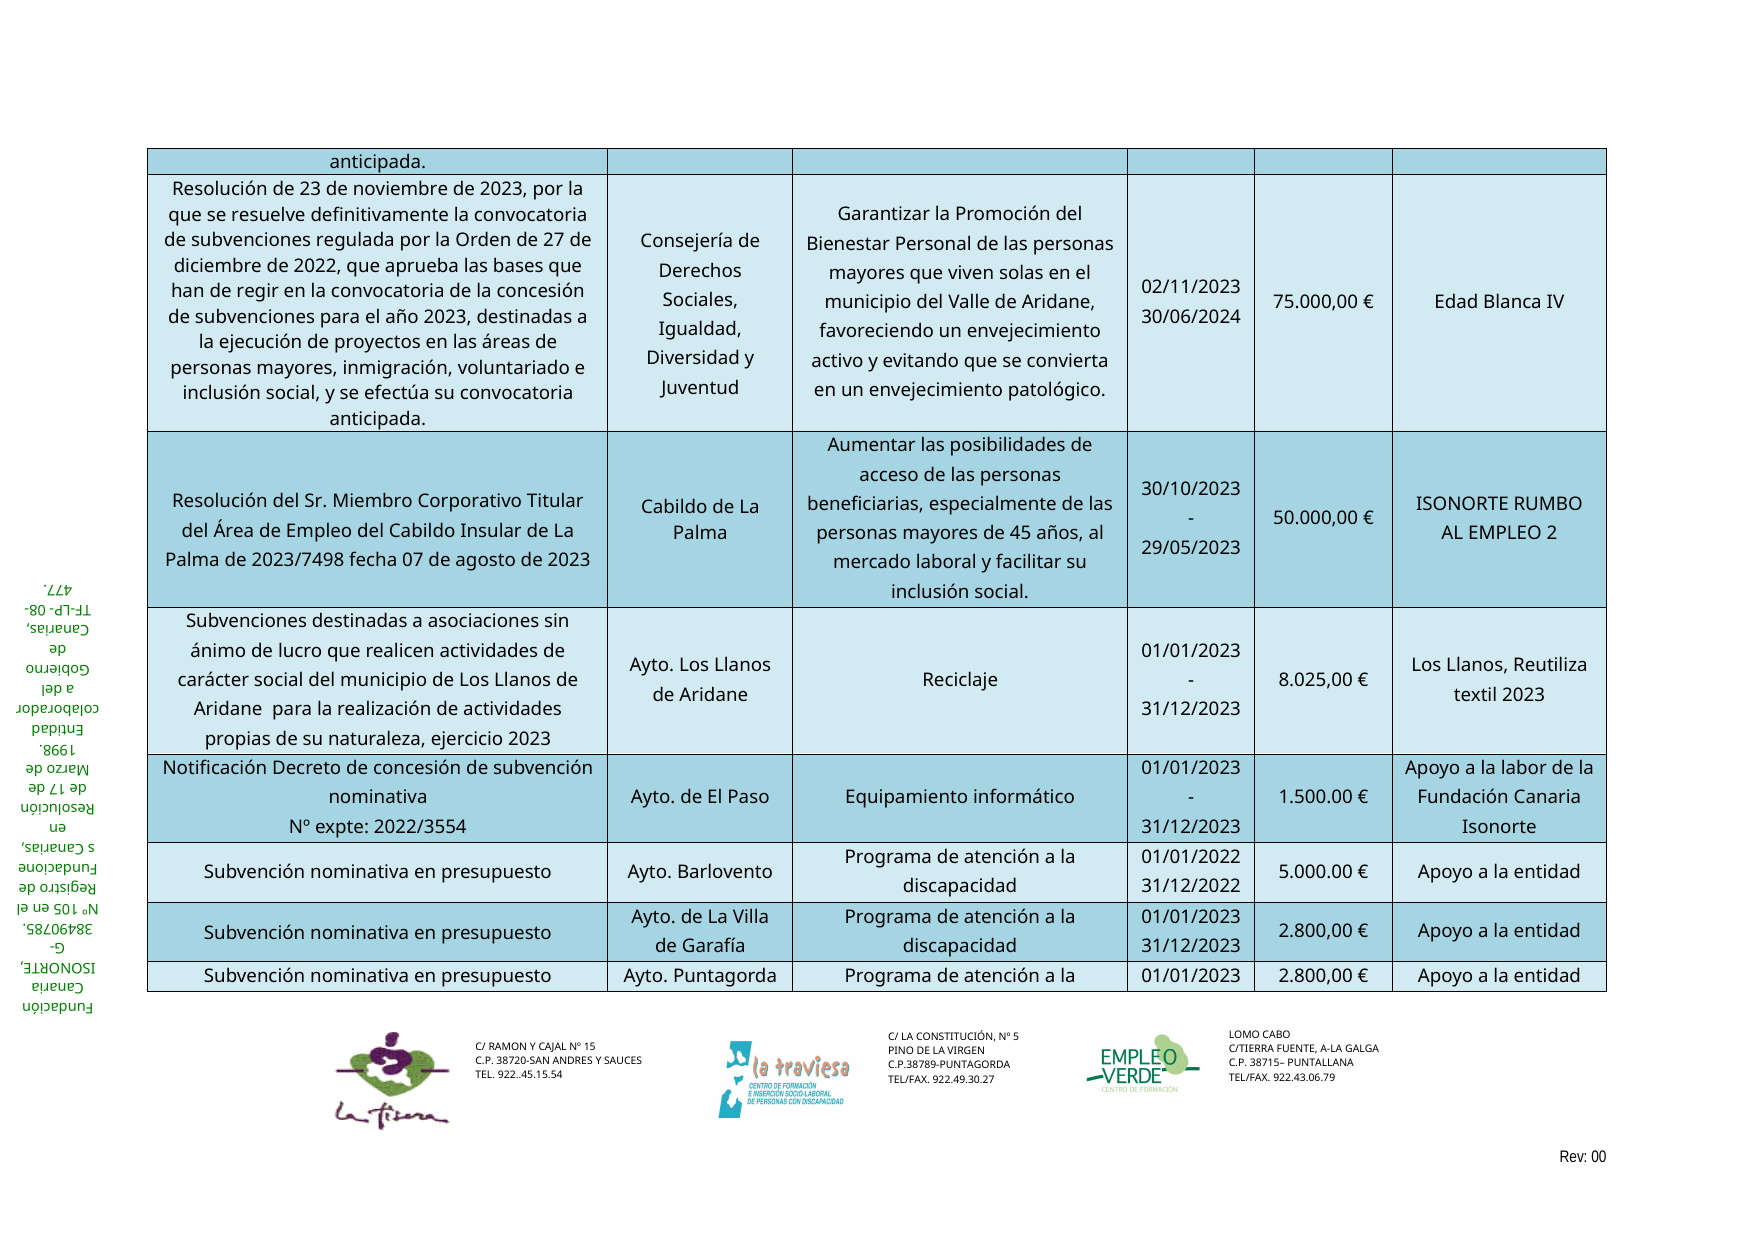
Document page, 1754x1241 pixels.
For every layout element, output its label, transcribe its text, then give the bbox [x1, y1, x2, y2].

table_cell 01/01/2023 31/12/2023 [1128, 903, 1254, 961]
table_cell Garantizar la Promoción del Bienestar Personal de las personas mayores que viven solas en el municipio del Valle de Aridane, favoreciendo un envejecimiento activo y evitando que se convierta en un envejecimiento patológico. [793, 175, 1127, 431]
table_cell Cabildo de La Palma [608, 432, 792, 607]
table_cell 2.800,00 € [1255, 903, 1392, 961]
table_cell Apoyo a la entidad [1393, 843, 1606, 902]
table_cell 01/01/2022 31/12/2022 [1128, 843, 1254, 902]
table_cell Apoyo a la entidad [1393, 903, 1606, 961]
table_cell Subvención nominativa en presupuesto [148, 962, 607, 991]
table_cell Programa de atención a la discapacidad [793, 843, 1127, 902]
table_cell Resolución del Sr. Miembro Corporativo Titular del Área de Empleo del Cabildo Insular de La Palma de 2023/7498 fecha 07 de agosto de 2023 [148, 432, 607, 607]
table_cell 8.025,00 € [1255, 608, 1392, 753]
table_cell 75.000,00 € [1255, 175, 1392, 431]
table_cell [608, 149, 792, 174]
table_cell anticipada. [148, 149, 607, 174]
table_cell Equipamiento informático [793, 755, 1127, 842]
table_cell Ayto. Los Llanos de Aridane [608, 608, 792, 753]
table_cell Ayto. Barlovento [608, 843, 792, 902]
table_cell 50.000,00 € [1255, 432, 1392, 607]
table_cell 1.500.00 € [1255, 755, 1392, 842]
table_cell Reciclaje [793, 608, 1127, 753]
table_cell [1393, 149, 1606, 174]
table_cell 01/01/2023-31/12/2023 [1128, 608, 1254, 753]
table_cell Notificación Decreto de concesión de subvención nominativa Nº expte: 2022/3554 [148, 755, 607, 842]
table_cell 01/01/2023 [1128, 962, 1254, 991]
table_cell Subvención nominativa en presupuesto [148, 903, 607, 961]
table_cell Aumentar las posibilidades de acceso de las personas beneficiarias, especialmente de las personas mayores de 45 años, al mercado laboral y facilitar su inclusión social. [793, 432, 1127, 607]
table_cell Ayto. de El Paso [608, 755, 792, 842]
table_cell 30/10/2023-29/05/2023 [1128, 432, 1254, 607]
table_cell Programa de atención a la [793, 962, 1127, 991]
table_cell 2.800,00 € [1255, 962, 1392, 991]
table_cell 01/01/2023-31/12/2023 [1128, 755, 1254, 842]
table_cell [1128, 149, 1254, 174]
table_cell Apoyo a la entidad [1393, 962, 1606, 991]
table_cell [793, 149, 1127, 174]
table_cell 02/11/2023 30/06/2024 [1128, 175, 1254, 431]
table_cell Los Llanos, Reutiliza textil 2023 [1393, 608, 1606, 753]
table_cell ISONORTE RUMBO AL EMPLEO 2 [1393, 432, 1606, 607]
table_cell Programa de atención a la discapacidad [793, 903, 1127, 961]
table_cell Subvención nominativa en presupuesto [148, 843, 607, 902]
table_cell Consejería de Derechos Sociales, Igualdad, Diversidad y Juventud [608, 175, 792, 431]
table_cell Edad Blanca IV [1393, 175, 1606, 431]
table_cell [1255, 149, 1392, 174]
table_cell 5.000.00 € [1255, 843, 1392, 902]
table_cell Resolución de 23 de noviembre de 2023, por la que se resuelve definitivamente la convocatoria de subvenciones regulada por la Orden de 27 de diciembre de 2022, que aprueba las bases que han de regir en la convocatoria de la concesión de subvenciones para el año 2023, destinadas a la ejecución de proyectos en las áreas de personas mayores, inmigración, voluntariado e inclusión social, y se efectúa su convocatoria anticipada. [148, 175, 607, 431]
table_cell Apoyo a la labor de la Fundación Canaria Isonorte [1393, 755, 1606, 842]
table_cell Ayto. Puntagorda [608, 962, 792, 991]
table_cell Subvenciones destinadas a asociaciones sin ánimo de lucro que realicen actividades de carácter social del municipio de Los Llanos de Aridane para la realización de actividades propias de su naturaleza, ejercicio 2023 [148, 608, 607, 753]
table_cell Ayto. de La Villa de Garafía [608, 903, 792, 961]
